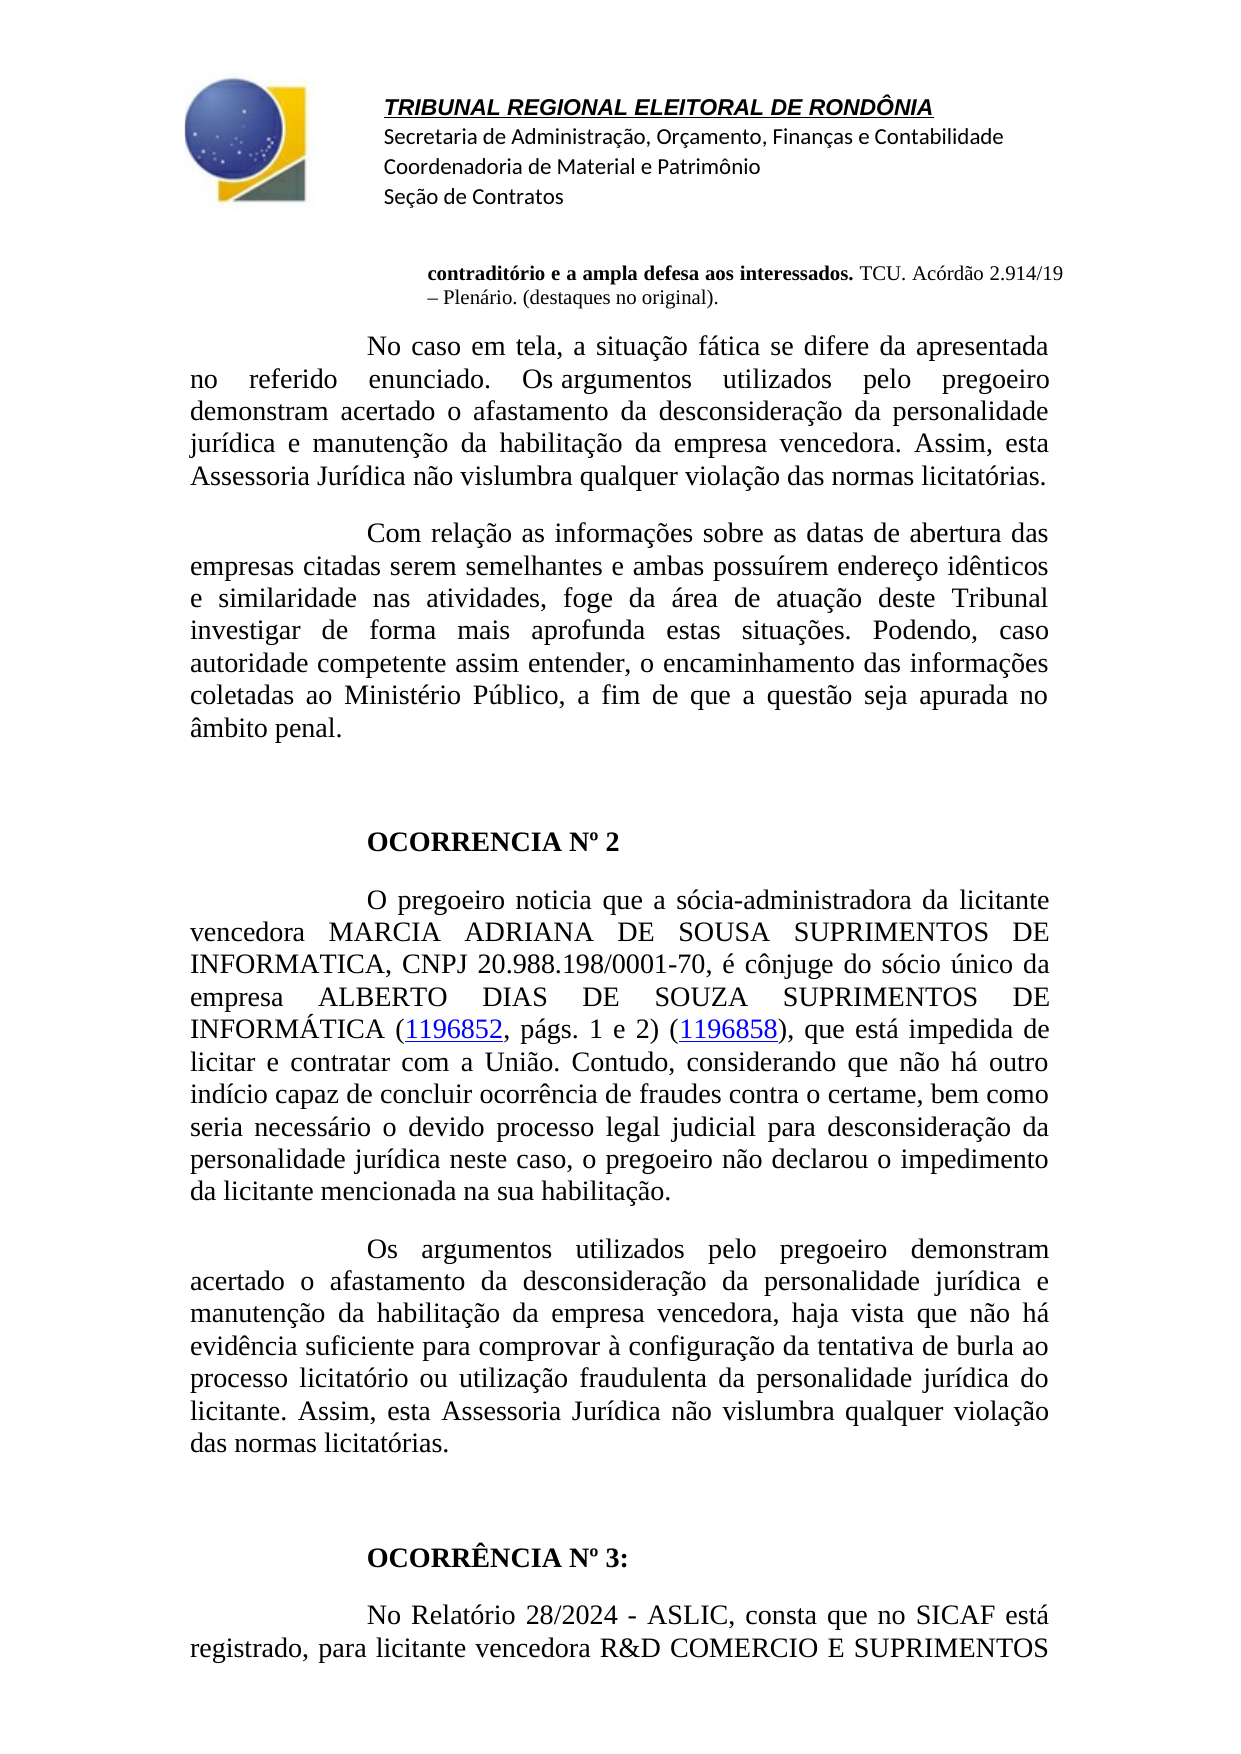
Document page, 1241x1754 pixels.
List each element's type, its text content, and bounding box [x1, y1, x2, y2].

text Os argumentos utilizados pelo pregoeiro demonstram acertado o afastamento da desconsideração da personalidade jurídica e manutenção da habilitação da empresa vencedora, haja vista que não há evidência suficiente para comprovar à configuração da tentativa de burla ao processo licitatório ou utilização fraudulenta da personalidade jurídica do licitante. Assim, esta Assessoria Jurídica não vislumbra qualquer violação das normas licitatórias. [190, 1232, 1051, 1458]
text No Relatório 28/2024 - ASLIC, consta que no SICAF está registrado, para licitante vencedora R&D COMERCIO E SUPRIMENTOS [190, 1598, 1051, 1663]
text OCORRENCIA Nº 2 [190, 825, 1051, 858]
text Com relação as informações sobre as datas de abertura das empresas citadas serem semelhantes e ambas possuírem endereço idênticos e similaridade nas atividades, foge da área de atuação deste Tribunal investigar de forma mais aprofunda estas situações. Podendo, caso autoridade competente assim entender, o encaminhamento das informações coletadas ao Ministério Público, a fim de que a questão seja apurada no âmbito penal. [190, 516, 1051, 743]
text O pregoeiro noticia que a sócia-administradora da licitante vencedora MARCIA ADRIANA DE SOUSA SUPRIMENTOS DE INFORMATICA, CNPJ 20.988.198/0001-70, é cônjuge do sócio único da empresa ALBERTO DIAS DE SOUZA SUPRIMENTOS DE INFORMÁTICA (1196852, págs. 1 e 2) (1196858), que está impedida de licitar e contratar com a União. Contudo, considerando que não há outro indício capaz de concluir ocorrência de fraudes contra o certame, bem como seria necessário o devido processo legal judicial para desconsideração da personalidade jurídica neste caso, o pregoeiro não declarou o impedimento da licitante mencionada na sua habilitação. [190, 883, 1051, 1207]
text No caso em tela, a situação fática se difere da apresentada no referido enunciado. Os argumentos utilizados pelo pregoeiro demonstram acertado o afastamento da desconsideração da personalidade jurídica e manutenção da habilitação da empresa vencedora. Assim, esta Assessoria Jurídica não vislumbra qualquer violação das normas licitatórias. [190, 329, 1051, 491]
text OCORRÊNCIA Nº 3: [190, 1541, 1051, 1573]
text contraditório e a ampla defesa aos interessados. TCU. Acórdão 2.914/19 – Plenário. (destaques no original). [427, 261, 1063, 309]
